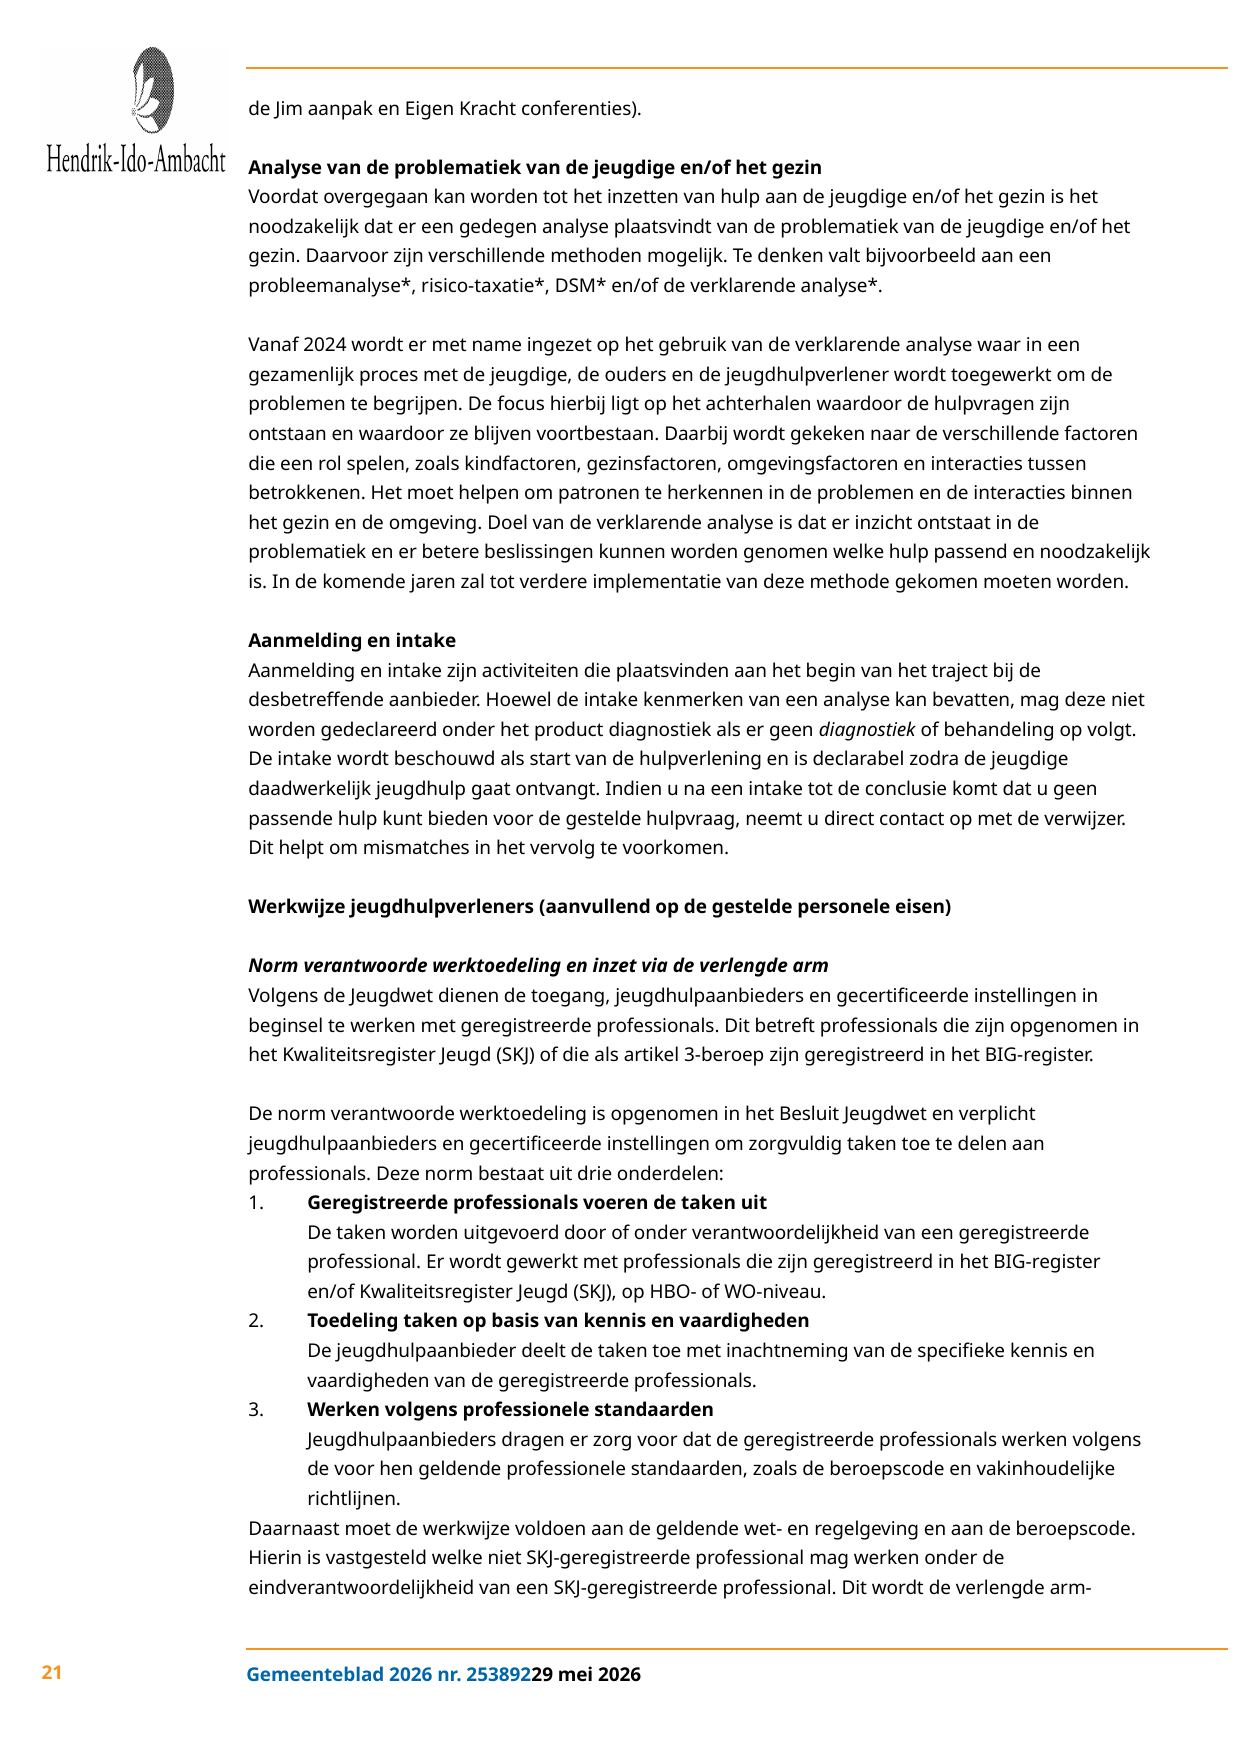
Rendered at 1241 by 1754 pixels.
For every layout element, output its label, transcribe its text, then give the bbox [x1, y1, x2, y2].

text de Jim aanpak en Eigen Kracht conferenties). [248, 95, 1152, 121]
text Daarnaast moet de werkwijze voldoen aan de geldende wet- en regelgeving en aan de beroepscode. Hierin is vastgesteld welke niet SKJ-geregistreerde professional mag werken onder de eindverantwoordelijkheid van een SKJ-geregistreerde professional. Dit wordt de verlengde arm- [248, 1515, 1152, 1600]
list Werken volgens professionele standaarden [248, 1396, 1152, 1422]
list Toedeling taken op basis van kennis en vaardigheden [248, 1308, 1152, 1333]
text Voordat overgegaan kan worden tot het inzetten van hulp aan de jeugdige en/of het gezin is het noodzakelijk dat er een gedegen analyse plaatsvindt van de problematiek van de jeugdige en/of het gezin. Daarvoor zijn verschillende methoden mogelijk. Te denken valt bijvoorbeeld aan een probleemanalyse*, risico-taxatie*, DSM* en/of de verklarende analyse*. [248, 183, 1152, 298]
list De taken worden uitgevoerd door of onder verantwoordelijkheid van een geregistreerde professional. Er wordt gewerkt met professionals die zijn geregistreerd in het BIG-register en/of Kwaliteitsregister Jeugd (SKJ), op HBO- of WO-niveau. [248, 1219, 1152, 1304]
text Vanaf 2024 wordt er met name ingezet op het gebruik van de verklarende analyse waar in een gezamenlijk proces met de jeugdige, de ouders en de jeugdhulpverlener wordt toegewerkt om de problemen te begrijpen. De focus hierbij ligt op het achterhalen waardoor de hulpvragen zijn ontstaan en waardoor ze blijven voortbestaan. Daarbij wordt gekeken naar de verschillende factoren die een rol spelen, zoals kindfactoren, gezinsfactoren, omgevingsfactoren en interacties tussen betrokkenen. Het moet helpen om patronen te herkennen in de problemen en de interacties binnen het gezin en de omgeving. Doel van de verklarende analyse is dat er inzicht ontstaat in de problematiek en er betere beslissingen kunnen worden genomen welke hulp passend en noodzakelijk is. In de komende jaren zal tot verdere implementatie van deze methode gekomen moeten worden. [248, 331, 1152, 594]
picture [41, 47, 231, 172]
list De jeugdhulpaanbieder deelt de taken toe met inachtneming van de specifieke kennis en vaardigheden van de geregistreerde professionals. [248, 1337, 1152, 1393]
text Analyse van de problematiek van de jeugdige en/of het gezin [248, 154, 1152, 180]
text Volgens de Jeugdwet dienen de toegang, jeugdhulpaanbieders en gecertificeerde instellingen in beginsel te werken met geregistreerde professionals. Dit betreft professionals die zijn opgenomen in het Kwaliteitsregister Jeugd (SKJ) of die als artikel 3-beroep zijn geregistreerd in het BIG-register. [248, 982, 1152, 1067]
text Aanmelding en intake zijn activiteiten die plaatsvinden aan het begin van het traject bij de desbetreffende aanbieder. Hoewel de intake kenmerken van een analyse kan bevatten, mag deze niet worden gedeclareerd onder het product diagnostiek als er geen diagnostiek of behandeling op volgt. De intake wordt beschouwd als start van de hulpverlening en is declarabel zodra de jeugdige daadwerkelijk jeugdhulp gaat ontvangt. Indien u na een intake tot de conclusie komt dat u geen passende hulp kunt bieden voor de gestelde hulpvraag, neemt u direct contact op met de verwijzer. Dit helpt om mismatches in het vervolg te voorkomen. [248, 657, 1152, 860]
list Jeugdhulpaanbieders dragen er zorg voor dat de geregistreerde professionals werken volgens de voor hen geldende professionele standaarden, zoals de beroepscode en vakinhoudelijke richtlijnen. [248, 1426, 1152, 1511]
text Norm verantwoorde werktoedeling en inzet via de verlengde arm [248, 953, 1152, 978]
list Geregistreerde professionals voeren de taken uit [248, 1189, 1152, 1215]
text Aanmelding en intake [248, 627, 1152, 653]
text Werkwijze jeugdhulpverleners (aanvullend op de gestelde personele eisen) [248, 893, 1152, 919]
text De norm verantwoorde werktoedeling is opgenomen in het Besluit Jeugdwet en verplicht jeugdhulpaanbieders en gecertificeerde instellingen om zorgvuldig taken toe te delen aan professionals. Deze norm bestaat uit drie onderdelen: [248, 1101, 1152, 1186]
